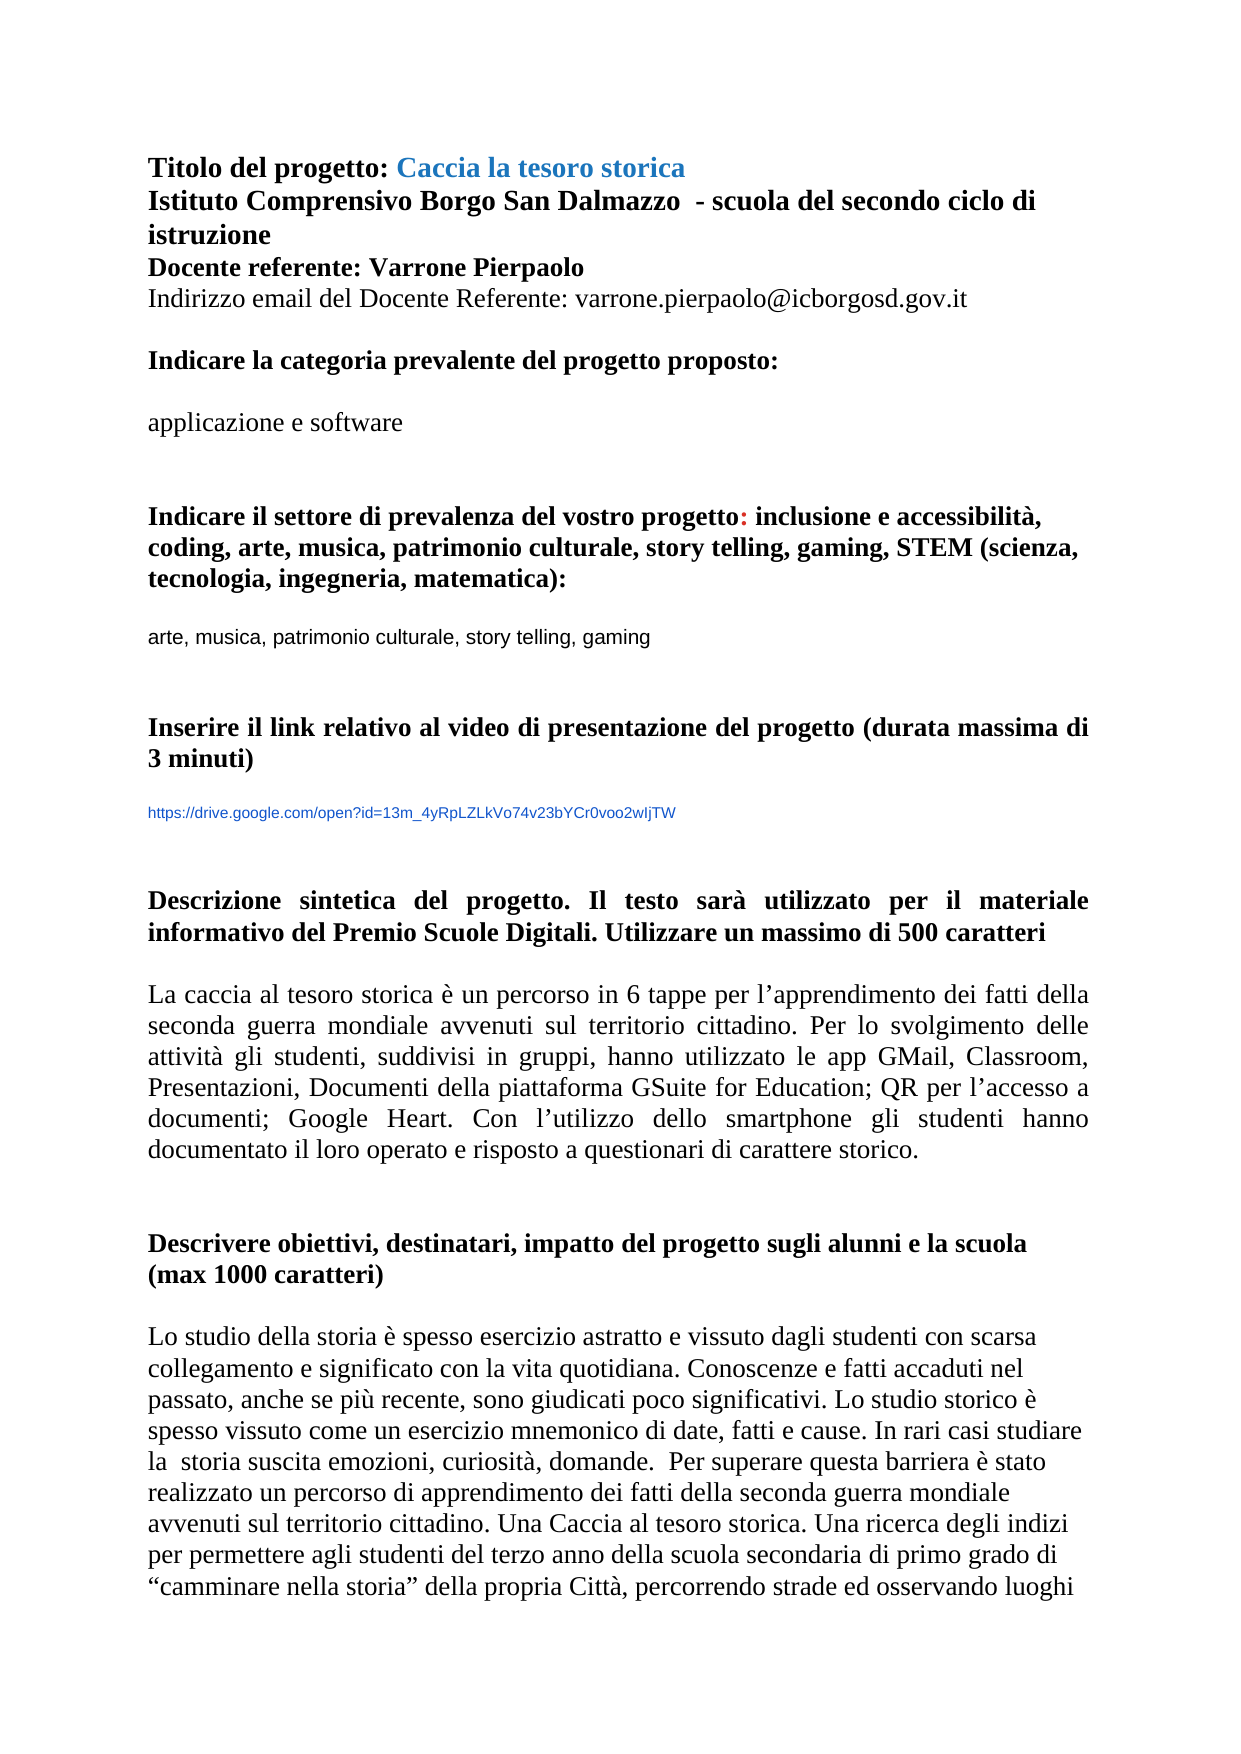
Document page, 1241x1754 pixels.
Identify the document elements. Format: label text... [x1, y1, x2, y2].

text Inserire il link relativo al video di presentazione del progetto (durata massima di 3 minuti) [148, 711, 1090, 773]
text https://drive.google.com/open?id=13m_4yRpLZLkVo74v23bYCr0voo2wIjTW [148, 804, 1090, 822]
text Titolo del progetto: Caccia la tesoro storica [148, 150, 1090, 183]
text Docente referente: Varrone Pierpaolo [148, 251, 1090, 282]
text Lo studio della storia è spesso esercizio astratto e vissuto dagli studenti con scarsa collegamento e significato con la vita quotidiana. Conoscenze e fatti accaduti nel passato, anche se più recente, sono giudicati poco significativi. Lo studio storico è spesso vissuto come un esercizio mnemonico di date, fatti e cause. In rari casi studiare la storia suscita emozioni, curiosità, domande. Per superare questa barriera è stato realizzato un percorso di apprendimento dei fatti della seconda guerra mondiale avvenuti sul territorio cittadino. Una Caccia al tesoro storica. Una ricerca degli indizi per permettere agli studenti del terzo anno della scuola secondaria di primo grado di “camminare nella storia” della propria Città, percorrendo strade ed osservando luoghi [148, 1321, 1090, 1601]
text Descrivere obiettivi, destinatari, impatto del progetto sugli alunni e la scuola (max 1000 caratteri) [148, 1227, 1090, 1289]
text applicazione e software [148, 406, 1090, 438]
text arte, musica, patrimonio culturale, story telling, gaming [148, 624, 1090, 648]
text Indicare la categoria prevalente del progetto proposto: [148, 344, 1090, 375]
text La caccia al tesoro storica è un percorso in 6 tappe per l’apprendimento dei fatti della seconda guerra mondiale avvenuti sul territorio cittadino. Per lo svolgimento delle attività gli studenti, suddivisi in gruppi, hanno utilizzato le app GMail, Classroom, Presentazioni, Documenti della piattaforma GSuite for Education; QR per l’accesso a documenti; Google Heart. Con l’utilizzo dello smartphone gli studenti hanno documentato il loro operato e risposto a questionari di carattere storico. [148, 978, 1090, 1165]
text Indicare il settore di prevalenza del vostro progetto: inclusione e accessibilità, coding, arte, musica, patrimonio culturale, story telling, gaming, STEM (scienza, tecnologia, ingegneria, matematica): [148, 500, 1090, 593]
text Indirizzo email del Docente Referente: varrone.pierpaolo@icborgosd.gov.it [148, 282, 1090, 313]
text Istituto Comprensivo Borgo San Dalmazzo - scuola del secondo ciclo di istruzione [148, 183, 1090, 251]
text Descrizione sintetica del progetto. Il testo sarà utilizzato per il materiale informativo del Premio Scuole Digitali. Utilizzare un massimo di 500 caratteri [148, 884, 1090, 947]
